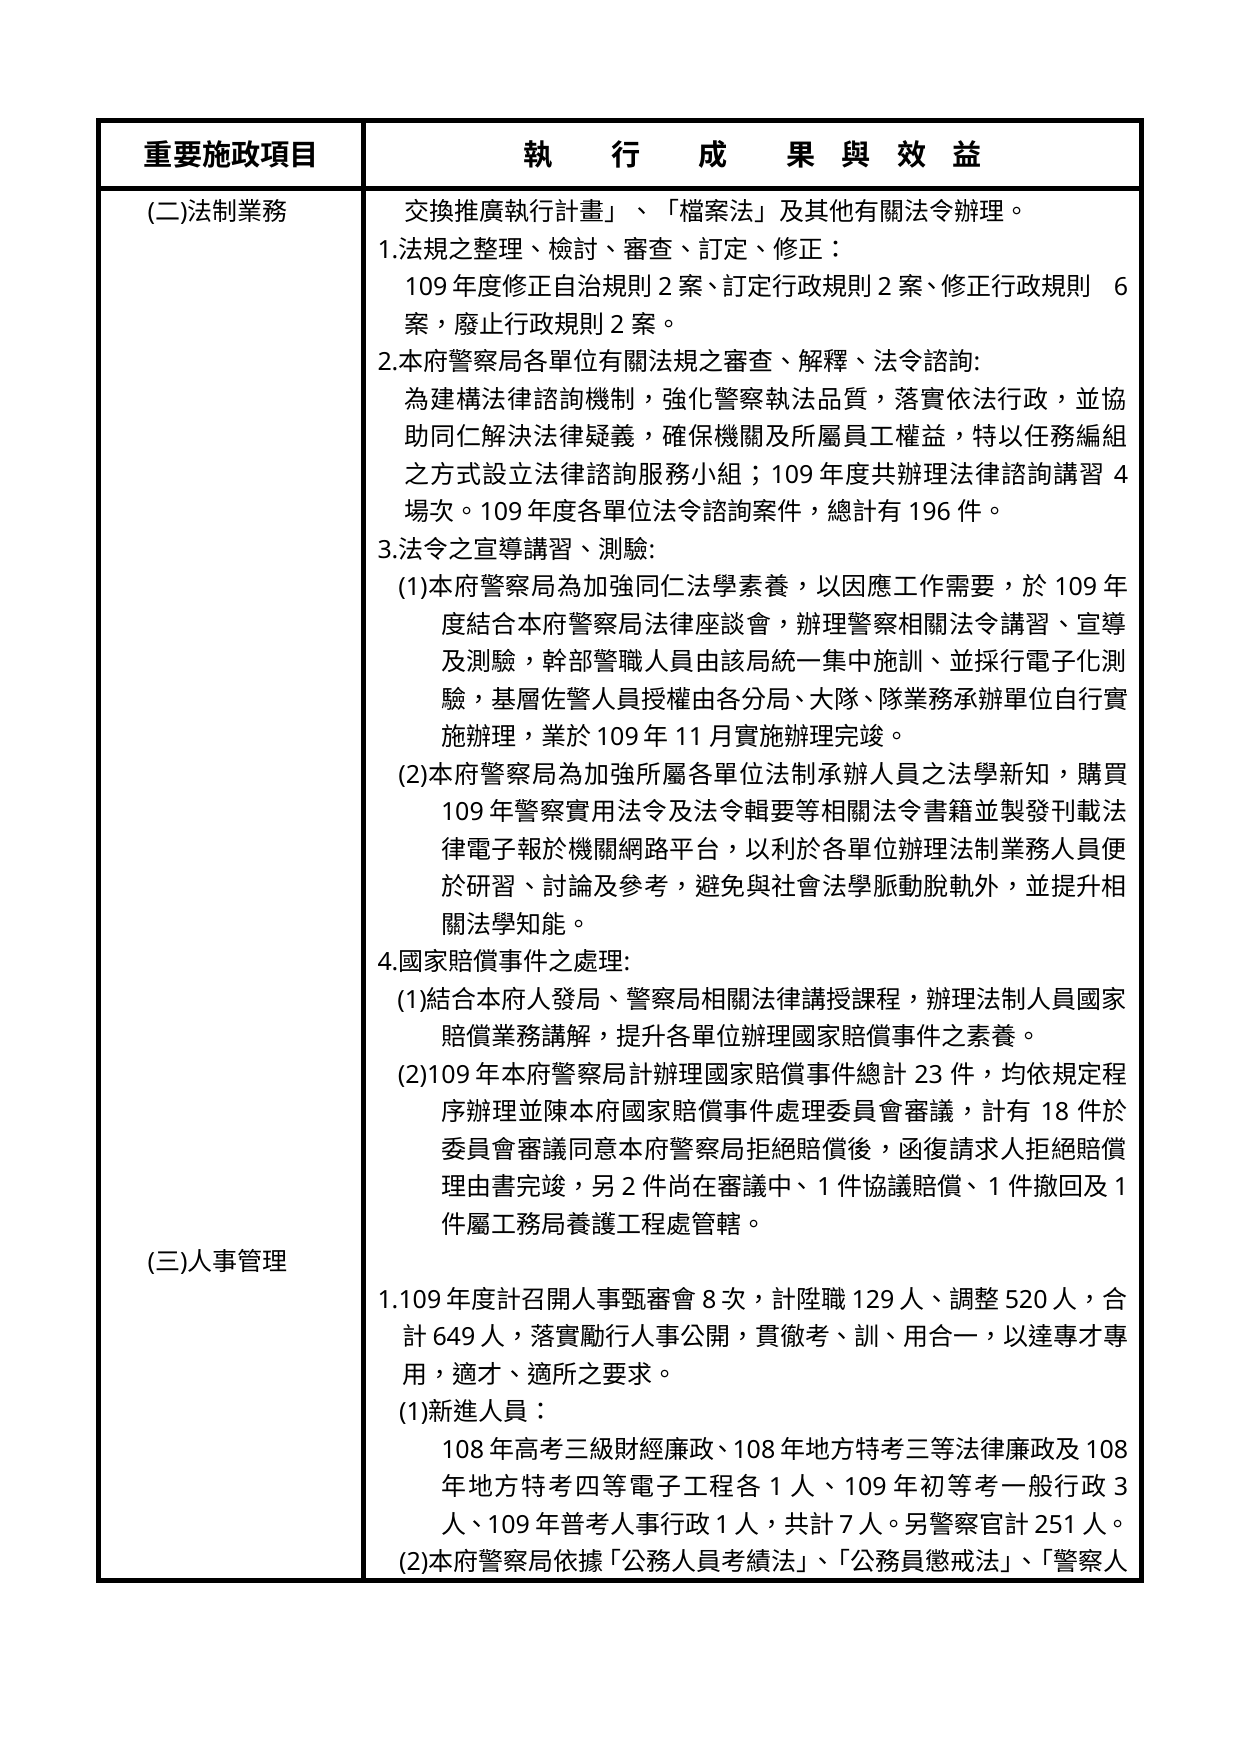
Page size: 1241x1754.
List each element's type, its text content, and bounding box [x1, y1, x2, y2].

table_header 執 行 成 果 與 效 益 [366, 123, 1139, 186]
table_header 重要施政項目 [101, 123, 361, 186]
table_cell 厲行公文稽查提高公文時效及品質 1.每月定時稽催逾期未辦公文，了解各單位辦理公文情形，109年度一般公文逾期4件、人民陳情案公文逾期2件及、專案管制公文逾期10件，合計16件。 2.107年度起因應業務精簡作為，原本府警察局所屬各單位每半年考核1次，精簡為每年考核1次(分上、下半年實施)，並評列成績辦理獎懲。 對重要工作及工程等實施列管發揮工作績效 1.依據市政會議主席指示及決議事項辦理。 2.109年度列管新臺幣(以下同)100萬元以上營繕工程25案，均依規定列管，每月查詢辦理進度，簽陳機關首長核閱，主辦單位均能全力執行，以符合預定進度。 1.研究與督考 (1)辦理年度施政計畫及各項工作報告 依規定配合年度預算及實際需要編訂108-111年中程施政計畫、年度施政綱要、年度施政計畫與先期作業審查、年度施政績效成果報告等。 向高雄市議會及立、監委蒞臨高雄市考(巡)察時提出工作報告。 (2)辦理各類人民陳情案件管考 109年度處理院、部、署長電子信箱2,770件，警政信箱668,960件，一般人民陳情案件電子信箱21,060件，合計692,790件。 (3)發行「大高雄警政」期刊 報導警政作為與優良績效，闢建警民溝通平台，發行對象為本市局處機關、民意機構、警察民力組織等單位及一般市民，季刊內容以行銷本府警察局警政工作為主，深入社區傳達警政訊息，目前已發行至第40期(轉型為電子書及紙本500本發行)，獲得諸多正面迴響，扮演著警政行銷的重要界面。 2.文書處理及檔案管理 依照「文書處理手冊」、高雄市政府文書處理實施要點」、「公文電子交換推廣執行計畫」、「檔案法」及其他有關法令辦理。 1.法規之整理、檢討、審查、訂定、修正： 109年度修正自治規則 2 案、訂定行政規則 2 案、修正行政規則 6 案，廢止行政規則 2 案。 2.本府警察局各單位有關法規之審查、解釋、法令諮詢: 為建構法律諮詢機制，強化警察執法品質，落實依法行政，並協助同仁解決法律疑義，確保機關及所屬員工權益，特以任務編組之方式設立法律諮詢服務小組；109年度共辦理法律諮詢講習 4 場次。109年度各單位法令諮詢案件，總計有 196 件。 3.法令之宣導講習、測驗: (1)本府警察局為加強同仁法學素養，以因應工作需要，於109年度結合本府警察局法律座談會，辦理警察相關法令講習、宣導及測驗，幹部警職人員由該局統一集中施訓、並採行電子化測驗，基層佐警人員授權由各分局、大隊、隊業務承辦單位自行實施辦理，業於109年 11 月實施辦理完竣。 (2)本府警察局為加強所屬各單位法制承辦人員之法學新知，購買109年警察實用法令及法令輯要等相關法令書籍並製發刊載法律電子報於機關網路平台，以利於各單位辦理法制業務人員便於研習、討論及參考，避免與社會法學脈動脫軌外，並提升相關法學知能。 4.國家賠償事件之處理: (1)結合本府人發局、警察局相關法律講授課程，辦理法制人員國家賠償業務講解，提升各單位辦理國家賠償事件之素養。 (2)109年本府警察局計辦理國家賠償事件總計 23 件，均依規定程序辦理並陳本府國家賠償事件處理委員會審議，計有 18 件於委員會審議同意本府警察局拒絕賠償後，函復請求人拒絕賠償理由書完竣，另 2 件尚在審議中、 1 件協議賠償、 1 件撤回及 1 件屬工務局養護工程處管轄。 1.109年度計召開人事甄審會8次，計陞職129人、調整520人，合計649人，落實勵行人事公開，貫徹考、訓、用合一，以達專才專用，適才、適所之要求。 (1)新進人員： 108年高考三級財經廉政、108年地方特考三等法律廉政及108年地方特考四等電子工程各1人、109年初等考一般行政3人、109年普考人事行政1人，共計7人。另警察官計251人。 (2)本府警察局依據「公務人員考績法」、「公務員懲戒法」、「警察人員人事條例」、「警察人員獎懲標準」、「行政程序法」等相關規定辦理獎懲，109年1月1日起至12月31日止，辦理獎懲業務計嘉獎573,373次、記功12,461次、記大功158次、一次記二大功9人、申誡1,254次、記過90次、記大過8次、一次記二大過0人，移付懲戒案件3人、因案停職4人、因案免職3人。 (3)員警考績以平時考核為重要依據，並依「公務人員考績法」、「行政院及所屬機關公務人員平時考核要點」及銓敘部有關規定辦理。 (4)警察獎章統頒作業於109年6月辦理完成，經內政部核頒計2等1級116人、2等2級225人、2等3級199人、3等1級25人、3等2級8人、3等3級83人、4等1級13人、4等2級5人，總計673人；另110年1月16日退休人員服務滿35年警察獎章統頒作業，於109年12月18日辦理完竣，經內政部核頒計1等3級3人、2等1級10人、2等2級2人、2等3級1人，總計16人。 2.照顧退休員警及在職亡故暨因公殉職員工遺眷： (1)本府警察局所屬各單位辦理109年度退休員工三節慰問金發放情形。 春 節：375人(含職工162人)，共計75萬元。 端午節：359人(含職工160人)，共計71萬8,000元。 中秋節：337人(含職工150人)，共計67萬4,000元。 (2)依據「早期支領一次退休金生活困難公教人員發給年節照護金作業要點」之規定，賡續辦理本府警察局早期退休支領一次退休金生活困頓人員年節照護濟助金之核發，照顧早期退休員警，核發早期退休人員三節特別照護金計12人次。 春 節：4人(單身3名、有眷1名)，共計10萬1,800元。 端午節：4人(單身3名、有眷1名)，共計10萬1,800元。 中秋節：4人(單身3名、有眷1名)，共計10萬1,800元。 1.檢討預算配置效益，支援協助新增計畫 (1)為充實警察局所屬之基本需求，籌編110年度預算時，先行試辦依其人數及分駐、派出所數作為計算之基礎，下授額度作為汰換設備及各項小額廳舍修繕等一般經常性支出。 (2)經檢討監錄系統機房冷氣表燈費100萬元及社區輔警相關經費119萬元，調整至所屬17分局新增網路通訊費134萬餘元、汰換110 E化設備等69萬元及增加員警健檢費50萬元等。 (3)協助向市府爭取額度外預算2億3,117萬餘元，主要有現職人員待遇1億2,641萬元、加速汰換警用車輛7,076萬餘元、路口監視器相關費用2,646萬元及交通違規逕行舉發郵資費用921萬等。 2.運用預算執行彈性，統籌調度經費需求 (1)為廳舍修繕需要，配合現地會勘楠梓分局右昌派出所頂樓防漏修復工程等8案1,483萬餘元，經評估確屬急迫者計有5案共990萬餘元，運用流用經費之彈性，挹注整修工程144萬餘元及先行辦理規劃設計55萬元。 (2)為因應治安環境變化及突發臨時性治安事件之需要，流用經費466萬餘元購置移動式監錄系統。 (3)協助仁武分局辦理溪埔派出所暨圖書館大樹三館共構興建工程經費不足案，流用經費挹注84萬餘元，餘29萬8千元動支第一預備金。 (4)統籌調度支應交通違規逕行舉發郵資不足案，檢討警察局及所屬各分局之業務費挹注692萬元，餘990萬元則由市府第二預備金支應。 3.簡減經費核銷作業，提升會辦案件效率 (1)配合本府主計處落實簡化核銷及友善報支政策，警察局及所屬於辦理加班費報支時，業以系統作業方式控管人員差勤紀錄，不再檢附加班核准單等28項共同簡化核銷作業。 (2)另應差勤系統導入WebITR2.0，減化加班費清冊具領人不再簽名，及為增進警察局及所屬補助計畫核結效率，減少所屬24個機關之憑證封面核章作業，減章量約1萬個。 4.加強會計專業職能，落實走動溝通服務 (1)辦理「政府支出憑證處理要點」、「經費結報檢附原始憑證及其他單據表」、「經費結報常見疑義問答集」、「各機關單位預算執行要點」、「政府會計憑證保管調案及銷毀應行注意事項」等讀書會5場次，參訓人數85人次，藉以精進專業知能，提升會計事務處理效率、營造友善報支環境，俾落實政府簡減化核銷政策。 (2)不定時與各科、室、中心面對面互動交流，了解業務推動問題及建議，並宣導相關配合事項，順暢溝通管道與走動服務。 (3)設計會計報告自行檢核表，提升報告正確性，以利機關作為預算資源分配決策及統籌調度應用之參考。 5.充實檔案空間設施，增進會計憑證存管 改善消防設備並安裝防火窗簾及溫濕度以健全會計憑證保管環境，並應業務單位及外部調閱保全之需。 建立統計資料檔案，辦理應用統計分析。 1.遵照「統計法」及「本府警察局公務統計方案」辦理。 2.編製警政統計指標及建立統計資料庫。 3.編製「高雄市警政統計年報」第17期。 4.維護本府警察局「警政統計網」。 5.編製「高雄市警政統計月報」。 6.撰研「按性別觀察高雄市犯罪被害概況」。 1.預防貪瀆不法 設置檢舉貪瀆專用郵政信箱、電話、傳真及電子信箱，並運用本府警察局網頁及活動宣傳海報、看板等，加註檢舉管道及廉政宣導標語，鼓勵檢舉貪瀆不法，年度內計受理並依法查處44案次。 2.積極查處貪瀆不法 (1)依機關特性編撰機關廉政風險評估報告，以預防危害。 (2)召開廉政會報4案次，以落實策劃、督導、管考功能。 (3)辦理「交通違規案件裁罰程序暨取締酒後駕車業務」專案稽核，針對稽核缺失，據以研提具體策進作為，促使交通違規案件裁罰作業程序更臻完善。 (4)辦理109年度「高雄市民對員警清廉形象之主觀認知調查與建立地方警政廉能策略研究」，以了解市民對員警清廉之評價及其主觀認知因素，提升機關清廉形象。 (5)推動廉政志工，編撰法令測驗，辦理「廉政fun心」治安座談 會等宣導，以加強市民警政廉潔意識。 (6)遴薦並表揚有具體廉能事蹟之員工，經核定鳳山分局警務員兼 所長丁順清榮獲本府「109年廉潔楷模」在案。 (7)計辦理16場次「預防犯罪及廉政系列校園宣導」及社會參與宣 導活動20場次。 (8)辦理109年「公職人員利益衝突迴避法(新法)」及「公職人員 財產申報法及實務案例解析」說明會共4場次。 3.確實公職人員財產申報及審核作業 辦理108年度實質審查人數98人；4場次財產申報說明會。並積極推廣及協助服務完成授權作業計785人，授權率高達98.49%。另受理109年度公職人員財產申報人員全數共957件，無逾期申報案件。 4.維護公務機密安全 協同資訊單位年度內共辦理資訊安全稽核62案次；定期、不定期機密維護檢查62案次。 5.落實機關安全維護 落實宣導進而提升員工安全維護認識，同時召開安全維護會報1案次；執行定期、不定期機關安全檢查62案次；重要節日、十月慶典期間等專案維護措施及蒐報陳情請願預警情資計48件次。 舉辦記者會、主動發布新聞，宣導便民措施、工作績效、員警優良事蹟。 1.報告警政措施或專案專題報告聽取媒體意見，以達雙向溝通，109年度辦理36次。 2.主動發布新聞，宣導警政措施、工作績效、員警好人好事等事項，計發布新聞992件。 3.各種重大活動安排記者實地採訪186件。 1.傾聽民眾聲音，改善服務態度，提升整體服務品質。 2.議會開會期間之聯絡、議員質詢事項之處理及議員囑託服務事項之辦理，俾透過服務、溝通，推動各項警政措施，109年度受理各級民代各類囑託案件有紀錄1,244件。 3.本府警察局、各分局邀請各社團、機關、學校蒞臨(訪)，讓市民進一步了解各項警政措施並提供建言，作為規劃警政措施之參考。 1.本府警察局自106年建置警政信箱系統，提供民眾多元化陳情服務，為提升員警處理效能，介接交通大隊入案系統，加速效率、節省人力，並陸續改善系統使用者操作介面及強化後台管理。109年度受理案件達59萬多件，較去年同期增加20萬餘件；另109年通過ISO 27001驗證，以確保資訊安全。 2.108年建置家暴查訪系統，協助外勤同仁受理家暴案件E化，規劃「案件通報及管制」、「保護令執行」、「刑案管制」、「解除拘束管制」及「高危機案件」等功能，另為落實加害人訪查，以系統化方式建立加害人查訪管制作業，解決外勤同仁每月以人工方式計算案件統計，有效增進案件統計及執行受理效率。109年度優化該系統，以FSTP方式每日自動下載警政署婦幼案件管理系統資料，自動填入案件基本資料，有效減輕婦幼警察隊值班人員及分局家防官逐一輸入案件之工作量。 3.持續推動本府警察局所屬各分局、大隊、隊及主題網站全球資訊網建置「響應式網頁」，提供民眾於使用行動裝置瀏覽網站時，網站會自動偵測使用者所使用之行動裝置來調整版面大小，提供跨平台之服務，以提升機關網站服務。 4.為提升本府警察局為民服務，於全球資訊網新增防空疏散避難專區，該專區提供防空疏散避難地圖、全民防空宣導資料及防空疏散避難地點電子檔供下載。 5.109年M-Police整合查詢人車、相片比對、刑案查詢等系統，共計查詢約1,850萬次；另為加速舊式工規載具之汰換，本府警察局於109年爭取購置行動載具369部，以維持第一線員警勤務遂行，增加工作效能，有效打擊犯罪，維持社會治安，保障人民生命財產安全。 6.持續運用關聯式分析平台、智慧決策分析支援系統，以多面向查詢人、車、物、案資料，達到縮小刑案偵辦範圍，節省大量人力及物力達到查緝不法歹徒之效； 109年刑案情資協作平台受理協作件數為106件，較去年64件大幅成長，另規畫建置「AI刑案情資協作平臺系統」，介接刑警大隊、交通大隊、犯罪預防科、本府交通局、社會局、地政局等跨機關資料整合平台，強化刑案偵防能量，建立犯罪行為資料分析應用，協助員警篩選案件相關線索，以利偵查及破案。 7.持續推動本府警察局暨各分局視訊會議系統，另配合防疫工作，109年度配合建置本府各機關遠距視訊平台，節省開會往返時程，提升會議效益，並符合異地辦公、居家隔離等防疫需求。 8.109年本府警察局刑事警察大隊、交通警察大隊共同研擬推動警察局5G科技建警計畫，綜整刑事警察大隊、交通警察大隊提報項目及經費預估提報本案計畫，並將相關子計畫提報本府，其中「3D治安巡檢預警系統」已提列市府智慧城市專案辦公室輔導媒合科技解決方案。 9.本府榮獲行政院國家發展委員會辦理「109年度政府資料開放獎勵結果」資料開放金質獎，獲列第一組地方政府第2名，本府警察局積極推動資料公開，統計開放資料共計金標章201項，獲列高雄市政府一級機關第4名。 1.辦理資安骨幹設備區域聯防網路維護案，維護所屬分局、大隊及派 出所縮口集中局本部線路網路骨幹設備，連線正常及網路安全，俾 提升員警上網及查詢資料效能。 2.因應民眾網路線上檢舉交通違規案件過多，造成網路頻寬嚴重不足 ，影響案件處理效率，109年建置各分局民眾檢舉交通違規網路專 線，以俾加速員警處理檢舉案件時效，提高民眾滿意度，增加市庫 收益。 3.因應「嚴重特殊傳染性肺炎」，於本府警察局異地辦公處所左營分 局，架設網路環境，供異地辦公編組人員使用，藉以達到人員分流 ，業務無縫接軌。 1.109年辦理資訊安全管理系統之導入ISO27001資訊安全管理系統標準及通過公正第三方SGS台灣檢驗科技公司之驗證，藉由強化資訊安全管理制度及風險因應措施，以控制並降低資訊安全事件所帶來的威脅和衝擊。 2.持續辦理安全性檢測、資通安全健診、資通安全威脅偵測管理機制和政府組態基準等資通安全管理法應辦事項，透過各項資通安全項目的檢視服務作業，以俾落實技術面與管理面相關控制措施。 3.持續辦理防毒軟體、網路防火牆、電子郵件過濾機制和入侵偵測及防禦機制等資通安全防護維護採購案，藉以各項資通安全防護措施，俾提升網路與資訊系統安全防護能力。 109年辦理電腦教育訓練30場次，參訓人數627人次，內容包括資訊軟硬體維修、伺服器架設、資訊安全、警政資訊系統、辦公室軟體、影像編修等，促進本府警察局及各單位資訊人員知能，提升為民服務品質。 本府警察局-讚警管家LINE@粉絲團自106年10月3日奉准成立，並通過官方認證，好友人數達12,805人，充分發揮主動服務市民導向警政，擴大服務安全網，展現警察的溫度與熱忱。109年為配合未來實際推展工作需要，於109年9月1日修正為「高雄讚警管家LINE官方帳號警政安全網執行計畫」，導入AI客服回應工具，發現可用及待援之留言線索並派員協助，建構全民安全及免於恐懼之生活空間。 1.109年導入半自動化「電腦Call修諮詢服務網」，讓電腦(軟體、硬體)報修同仁能輕易透過網路、電話等反映狀況，維修單位在接收訊息後立即分工處理，提升電腦維修服務效能。 2.利用電子表單製作「一機一卡」基本資料線上填報系統，動態掌握目前電腦使用動態、分置情形、財產管理、硬體汰換更新、使用者之歷史紀錄及電腦健康狀況等，以利爭取經費汰舊換新之依據，並符合協同共理時代所趨，建立制度增進管理效率。。 加強業務管理，提高行政效率，發揮行政功能，配合本府警察局各科、 室組織功能，循法律規定，促使漸次完成並檢討改進工作成效。 加強業務管理，提高行政效率，發揮行政功能，配合本府警察局各科、室組織功能，循法律規定，促使漸次完成並檢討改進工作成效。 1.善用社會人力，施予專業訓練，加入社區巡守工作，強化里鄰、社區安全防衛體系，協助警察工作。 2.「社區輔助警察」目前總計有196名市民熱心加入，輔助正規警察，在深夜時段梭巡於各街道，協助防災救護與家暴防制，守護社區安全。109年「社區輔警」執勤時段(凌晨0-6時)，協助尋獲失竊機車33台，維持本市治安穩定。 1.成立「勤務規劃審查小組」 為提升警察勤務功能，跳脫傳統思維模式，特別成立「勤務規劃審查小組」，針對勤務單位各時段不同之治安需求，規劃調配適當之警力，並就警力作最有效之運用，達到維護轄區治安之目標。 2.規劃區域聯防路檢，本府警察局各分局及保安大隊每週規劃4至5次聯外道路區域聯防路檢勤務，路檢地點均規劃於本市聯外道路或重要路口，藉以嚇阻不法分子進入本市犯案，有效改善治安。 3.有效運用組合警力，主動打擊犯罪 (1)109年度上半年每日機動巡邏組2,919組，每網2至3人，共動用11,676人次。 (2)109年度下半年每日機動巡邏組2,940組，每網2至3人，共動用11,760人次。 (3)109年全年度機動巡邏組共計5,859組，每網2至3人，共動用23,436人次。 查處妨害風化(俗)行為，防制色情氾濫，109年計查獲妨害風化(俗)案件100件、499人。查獲色情廣告部分，109年上半年2,903分。 109年取締影響治安八大行業，計104家營業場所，均函請本府經濟發展局聯合稽查小組實施稽查，再依主管法令規定裁處，並於改善後持續追蹤稽查列管，務必使違法業者無法繼續營業。109年針對轄內幫派組合圍事或投資經營、易滋生毒品犯罪或其他有治安顧慮之營業場所負責人或使用人，發現涉有不法事項者，即時運用第三方警政概念，協調、結合各權責機關依法處理，共計開立罰鍰168件、命令停業57件、強制拆除0件、勒令歇業14件、廢止營業登記及撤證28件，共計267件。 取締電子遊戲場經營賭博電玩及無照電子遊戲場，109年計查獲非法電玩5件、13人、6台。 1.109年任務編組成員37名(男22名、女15名)，置隊長1名、副隊長2名。 2.109年「觀光騎警隊」為民服務績效累計達5,218件(含提供民眾諮詢輔導、防溺宣導、交通秩序維護、協助迷童返家、協助受傷民眾就醫、初步受理失竊案件、協助排解民眾糾紛、提供照相合影等)；騎警隊另配合本府各局、處及公益團體推展政令，參與專案活動計18場次，大幅增進警察親民形象，有效提升治安滿意度。 1.鐵馬騎警隊目前現有自行車共191輛，針對本市自行車道系統加強違規取締，以維護市民安全順暢之騎乘空間，109年計取締21萬6,135件。 2.「鐵馬騎警隊」成軍後，即在本市各自行車道系統，提供市民即時貼心的治安與交通維護工作，有效協助本府營造一個兼具節能、環保與健康有氧的自行車道路系統，讓高雄港都邁向生態城市的新里程。 持續整頓取締違規攤販維護市容，109年取締違規攤販舉發5,155件、勸導5萬6,591件。 1.配合市府推動志工人口倍增計畫，提升民眾對警察維護治安之滿意度，本府警察局於91年10月成立警察志工大隊，為全國警察機關最早運用志工協助為民服務之單位，至109年12月底止，總計有志工18個中隊、101個分隊、2,548人。 2.109年志工走入社區訪視宣導2,173次、協助關懷被害人3,118次、救濟急難1,117件、協助其他為民服務事項1,005次、表揚志工(含發佈新聞)218次。 為加強美國在台協會高雄分處、日本台灣交流協會高雄事務所及馬尼拉經濟文化辦事處高雄分處等外國機構、外國學校及其所屬官員之安全維護，本府警察局外事科每日皆有排定外籍機構安全維護督導巡邏，至轄內各外籍機構、官邸巡簽，並定期與各機構保持聯繫，如有發現可疑狀況，立即通報警方協處，以確保人員安全。 1.對蒞臨參觀訪問之各國人士，妥訂適當參觀訪問程序，並視邦交 國關係予以適當禮遇。本府警察局對於訪問外賓均有排定專案勤務，針對外賓交通及住宿安全進行安全維護。 2.109年共計執行一般(重要)外賓安全維護2件。 3.接待國際警察人士 本府警察局辦理相關業務均比照一般外賓接待流程，編排專案勤務進行訪轄國際警察人士安全維護。 1.重要時段針對各外籍機構，編排巡邏勤務，並循主官、業管系統加強督導。 2.對涉外案件依據現行有關法令妥善處理。 (1)機警妥適處理涉外案件，以免事態擴大，重大案件立即陳報上級。 (2)109年度共計處理涉外案件396件。 1.主動與各有關保防單位密切協調配合，期使工作完密無缺，達成任務。 2.運用諮詢人員以直接、間接接觸方式深入調查蒐集。 1.依據91年6月12日華總一義字第09100119240號令公布「警察刑事紀錄證明核發條例」及102年1月16日總統華總一義字第10200007541號令修正公布第6條條文辦理。 2.內政部104年9月4日台內警字第10408724053號函修正「警察刑事紀錄證明收費標準」第 2條條文(申請2份以上者，自第2份起，每份20元)。 3.109年度核發警察刑事紀錄證明書共計83,095件。 1.依據行政院95年11月8日院授研綜字第0950021994號函頒「防制人口販運行動計畫」(反奴計畫)發各單位執行，澈底瓦解在臺人口販運集團。 2.109年度反奴計畫執行成效如下： 移送人口販運案件共計9件(性剝削7件、勞力剝削2件)，犯罪人數計32人、被害人計22人。 1.依據內政部警政署101年1月19日警署外字第10100401011號函頒修正「查處外來人口在臺非法活動實施計畫」辦理。 2.109年查處失聯外籍移工237人、外來人口非法活動1,117人。 1.持續每年度輔導同仁參加英語檢測，截至109年12月底，通過英檢員警比率為22.51%。 2.設置英語圖書室，供同仁借閱學習書籍及雜誌自修研讀，俾提升英語能力。 3.鼓勵同仁積極參與外語訓練課程及國際警政交流活動。 為推展外來人口各項犯罪預防工作，強化為民服務品質，依內政部警政署106年3月10日警署外字第1060068410號函頒「外事警察責任區訪問服務作業規定」發各單位，落實推展外事警察責任區訪問服務工作。 1.依據「臺灣漁船船主境外僱用及接駁安置大陸地區漁船船員許可管理辦法」。 2.本轄目前有小港臨海新村及旗津上竹里漁港(旗津漁港)、旗津中洲漁港暫置碼頭、茄萣興達港暫置碼頭3處，均由本府警察局執行相關安全維護措施。 1.修正戰時警務工作計畫。 2.配合萬安演習舉行實兵演習(丕基計畫)。 3.本府警察局編成7個機動中隊，分梯次實施年度整訓。 1.配合後備司令部辦理109年度戰備檢查。 2.接獲召集令後，責成轄區警員專差送達計35,768件，全年度無缺失。 1.運用警察、憲兵及民力(民防、義警)計71,840人(次)，強化犯罪預防、交通疏導及為民服務等措施。 2.落實社區警政以「治安平穩、交通順暢、民眾安心」三大主軸，預防刑案發生，加強交通疏導，提供貼心服務。 1.列管一般槍砲418支、自衛槍枝267支、射擊運動槍枝601支、原住民自製獵槍及漁民自製魚槍407支，合計1,693支；列管刀械計609枝。 2.列管槍枝、刀械異動依規定辦理，查有不良紀錄或不宜置用者，辦理收購、報繳列管各式槍彈、刀械計25件，送繳內政部警政署辦理銷燬。 1.109年受理集會遊行案件計293件(集會150件、遊行143件)，動用警力20,515人次，隨到隨辦，對合法舉行集會、遊行(包括無須申請許可及經依法申請許可並遵守法令規定舉行者)，協助其維護秩序，防止其遭受滋擾。 2.對依法應申請許可而未提出或提出申請未經許可而擅自舉行，或依法申請許可而舉行中違反法令者，視現場狀況，於完成警告、制止、命令解散等法定程序後取締或蒐證後移送法辦，對施暴之現行犯當場逮捕移送法辦或視狀況依蒐證於事後移送法辦。 依據高雄市街友安置輔導辦法、精神衛生法等，執行精神病患護送醫療，109年全面清查收容輔導遊民工作，護送返家212人(次)、收容輔導52人(次)，合計264人(次)。 1.義警編組男義警17個中隊、山地、女子義警各1個中隊，現有義警人數2,320人(男性1,978人、女姓342人)，山地義警61人(男性55人、女性6人)。 2.為加強組訓及運用依計畫汰劣擇優整編，每半年舉辦常年訓練1次，平時協助警察勤務執行。 1.109年辦理山地警備任務，依規定警政署、本府警察局分別於上、下半年辦理山地總清查1次。 2.辦理人民網路申請入出山地管制區案件：1,947件、8,970人(次)。 1.依據內政部訂頒「建立全國社區治安維護體系-守望相助再出發方案」，加強推行守望相助組織工作(守望相助隊)並輔導裝設錄影監視系統，共同維護地方治安。 2.以分局為單位，分上、下半年實施巡守人員常年暨特殊訓練及志工基礎，提升志願服務工作品質及強化協勤能力。 3.109年本市轄內依規定向各分局登記協勤之守望相助隊計有474隊、14,841人，計協助破獲各類刑案22件23人。 4.109年度本府警察局編列預算245萬元作為績優守望相助隊獎勵金，由各分局初評、警察局複評，自登記協勤之474隊中評選285個績優守望相助隊，並依評核等第分別頒予特優獎勵金1萬2,000元(58隊)、優等獎勵金9,000元(85隊)、甲等勵獎金7,000元(142隊)。 5.109年「推行守望相助工作」業務，獲得內政部警政署核頒第一級獎勵金新臺幣10萬5,000元。 1.運用中央補助及地方預算，陸續完成各項建置及維運案： (1)爭取中央機關或回饋金補助新增或汰舊換新，合計1,397萬5,255元建置138支並利用現有200支攝影機導入車牌辨識功能： a.科技部南部科學工業園區回饋金465萬8,127元及興達火力發電廠回饋金350萬元，建置茄萣區監視器38支並將路竹區北嶺里、後鄉里現有200支攝影機導入車牌辨識功能，於109年12月3日驗收合格。 b.大林電廠回饋金357萬8,000元，建置林園區重要道路監視器監視器51支，於109年10月31日驗收合格。 c.國防部飛指部回饋金67萬3,500元，建置阿蓮區玉庫里監視器15支，於109年9月7日驗收合格。 d.阿蓮區中路里衛生掩埋場回饋金156萬5,682元，建置阿蓮區中路里監視器34支，於109年9月23日驗收合格。 (2)採購51組移動式監視器(每組含5支攝影機、1080P高畫質錄影主機、屋外防水置箱)，另每分局加購1台8port光電轉換器、1台攜帶型液晶螢幕，已於109年12月24日完成撥交各分局以應現有監錄系統汰舊換新過渡期間或各項臨時性、專案性工作治安維護之需要。 (3)109年度汰除已逾5年使用年限故障且不符治安需要無修復效益之攝影機1,666支。 (4)108年度就使用已逾8年之攝影機中經評估有治安(交通)急迫需要者704支以部分租賃方式辦理換新，於109年9月18日完成驗收。 (5)109年「汰換使用逾8年重要路口監視器」預算金額2,995萬5,000元併「監錄系統導入車牌辨識等影像分析功能」預算1,000萬元，合計3,995萬5,000元，汰換使用逾8年錄影監視系統攝影機635支，於109年8月12日開工，預計於110年1月18日完工。 2.109年1-12月全般刑案破獲件數26,210件，因調閱監視器而破獲全般刑案件數4,099件，佔破獲全般刑案件數16.2%。 1.輔導社區申請內政部治安營造補助 109年輔導39個里守望相助隊、社區發展協會申請參與內政部治安營造補助，獲內政部核定補助每隊8萬元，合計補助金額312萬元，由守望相助隊作為裝備購置及相關治安事務運用，社區參與營造意願日漸強烈。 2.109年1至12月辦理社區治安會議計207場次，共計10,706人次(男：4,961人次、女：5,745人次)，提出417件建議案。針對民眾關心治安問題及建言，現場均予以回應或記錄轉知相關單位辦理後回復，民眾反應良好。 3.辦理社區治安研習觀摩活動 為強化社區治安營造執行力，建立多元合作夥伴關係，暢通協調聯繫機制、人力與資源充分運用及輔導社區永續經營，於109年8月18日假高雄市左營區蓮潭會館舉辦「109年社區治安研習觀摩活動」，參加人員包括接受輔導之治安社區里長、守望相助隊幹部、警勤區、派出所所長、警政、消防、社政等推動、執行社區治安策略相關業務、工作人員共計137人(警政34人、社政3人、消防3人、里長暨巡守隊幹部97人)。 4.109年度提報治安營造績優社區「加昌社區」、「新下里社區」、「高泰社區」，「大昌里」、「峰南里」獲內政部評為「標竿社區」，輔導本市或提供其他縣市社區治安營造經驗，永續經營，進階多面向營造，成效良好。 將犯罪預防觀念推展至社區大眾及運用多元化方式加強宣導。 1.召開社區治安座談會207場並至各民間團體(社區)專題演講577場，深入宣導。 2.利用大眾媒體(電視、廣播、平面)324篇宣導、網路宣導2,401篇。 3.印製各類文宣130,244張廣發民眾，提供各項防範犯罪觀念及方法。 4.辦理犯罪預防宣導活動2,013場，設攤宣導606場強化宣導成效。 5.本府警察局各分局配置防竊顧問，針對民眾提供住宅防竊安全諮詢服務3,568件，擴大防竊成效。 為增進全民安全防護意識，本府警察局所屬內外勤單位，利用局務會議、週報、聯合勤教及各種集（機）會，加強安全防護宣導，強化同仁教育外，另結合轄區民防、義警、協勤民力訓練機會宣導，獲取最新資訊與相關法令規定，全面推動全民安全防護工作，109年辦理安全防護教育宣導1,793,360人次，製作宣導品，分發市民或張貼公告欄，呼籲民眾發現可疑人、事、物立即報案，共維國家安全與社會安定。 109年度實施「社會安全防護」，針對轄內各有關對象，包括民營廠礦、民間電信暨觀光保防共計120家，實施保防常識宣傳，並予聯繫尋求協助治安情資之提供及蒐集。 舉辦民營機構、電信業等「事業關係單位」人員座談會及聯繫會報、計120人次參加。 1.加強大陸記者、專業人士等來臺情資蒐報，109年執行各項偵防專案工作計15件、22人，圓滿完成交付任務。 2. 109年執行大陸地區人民違法加強清查工作計107件（查非法工作或活動0件、來臺賣淫0件、行方不明0人、逾期停留3件、大陸漁工違法上岸及其他刑案104件）。 督導全體員警運用勤務機會全面發掘民瘼，即時反映相關單位處理，並彙編專報511件，提供上級相關單位做為施政參考。 1.運用全體員警與諮詢人員，加強蒐集社會治安情資，掌握全盤社會脈動，防制機先，弭禍於無形，經內政部警政署採用1,624件。 2.舉辦社調競賽，提升社調績效，經陳報內政部警政署3,069件。 大陸地區人民來臺觀光，本府警察局編排勤務抽查訪視，發現違法、違規、違常狀況，即以要況報內政部警政署卓參，本轄109年大陸地區人民來台高雄觀光，共計1,020團19,881人次。 一般勤、業務由各級單位擬定工作計畫，並由本府警察局督察室規劃督察人員依工作計畫實施督導，109年度共計督導2,640次。 針對重點工作，規劃實施「109年加強重點節日安全維護工作專案執行情形」等勤業務專案督導共44案，有效協助工作推展。 針對轄內容易犯罪時段、場所，實施各級幹部分層督導(巡)，以求警網勤務落實發揮防範治安事故功能，每週規劃分層督導(巡)，計42次。 嚴格要求報告快、處理快、指揮快、通信快，律定案件報告紀律。受理報案起至處理完畢，均要求做詳實紀錄，並作追蹤督導，以明責任。 109年1至12月執行永和演習21次、萬里演習20次、平安演習9次、中興演習11次、和平演習4次、安維7號演習16次、首長勤務(金華)8次；合計特勤81次、首長8次，均圓滿達成道路暨蒞臨場所中衛區警衛任務。 本府警察局貫徹「靖紀專案」精神，強力查處風紀案件，端正警察風紀，以淨化團隊陣容，型塑警察「廉能、公義、健康、活力」優質形象，109年度移送法辦案件20件20人，違紀案件12件21人。 1.賦予各級主官(管)負端正風紀成敗責任，要求其能以身作則，樹立風紀楷模，落實執行考核工作，確實瞭解所屬員警工作狀況、學識才能、家庭背景、生活交往及個性嗜好等，期能知人善任，健全內部管理。 2.本府警察局各分局級機關(所屬各分局、大隊、隊)每月召開風紀評估委員會1次，找出風紀誘因顧慮之場所及有違紀傾向顧慮之員警，並研採防制措施；本府警察局每月召開風紀評估委員會會議1次，審核各分局級機關所報關懷輔導對象、教育輔導對象員警，並審視各分局、大隊、隊辦理情形及執行成效等，至109年12月底止，有風紀誘因場所計577處，均列為臨檢、查察目標，有違紀傾向人員計75人、關懷輔導對象67人、教育輔導對象65人，均指定其直屬主管加強考核，以防制發生風紀案件。 本府警察局對員警風紀極為重視，為強化員警守法、守紀精神，平時由各級主官(管)利用晚報、聯合勤教及各種集會機會宣導風紀要求及整飭決心，並製作案例教育分發各單位員警研讀，每年併學科常訓辦理法紀教育講習，以期導正員警之觀念及端正風紀之決心與共識。 109年全年取締各類不法成果，查獲職業大賭場15件443人、員警違紀1件9人。 1.辦理第56屆模範警察甄選，經內政部警政署核定當選全國模範警察2人；另當選本府警察局模範警察6人。 2.薦報109年警察模範母親，經內政部警政署核定當選全國警察模範母親1人。 3.辦理109年國家警光獎績優警察人員甄選，經內政部警政署核定當選團體組優等3件，個人組優等2件。 4.109年本府警察局各分局、大隊提報好人好事事蹟員警計579人，經本府警察局開會審核並於局務會議公開表揚計25人。 109年度因公受傷員工慰問計98人，慰問金16萬2,000元。 由各單位主管利用勤前教育機會，加強宣導改善員警服務態度，並由本府警察局督察室組成查測小組，每月針對各分局員警受理報案服務態度及錄影(音)工作實施評核，3個月一期辦理敘獎。 1.5月份執行台灣警察專科學校109學年度專科警員班正期學生組新生入學考試南區考場試卷戒護勤務，並支援分設於本市三信高商、中正高中等2所學校94個試場各項試務行政工作，圓滿完成任務。 2.提報市政府人發中心開辦基層佐警研習班8期、警務人員樂在工作研習班3期，共計431人次參加研習。 3.辦理中央警察大學、警專學生(員)寒、暑假至警察局相關單位實習案，計525人次。 4.辦理員警參加中央警察大學109學年度各項警察人員進修及深造教育班期招生考試報名計294人次。 5.辦理警察特考三、四等考試錄取人員實務訓練計92人次。 109年警察常年訓練學科講習，由警察局各分局、大隊合併為5個單位集中施訓，以節省受訓員警往返路程。規劃中級幹部集中警察局施訓，依勤、業務需要及新頒(修)法令等各項課程，並敦聘專家、學者授課，共計6,697人次參訓。 1.8至10月辦理員警常年訓練手槍射擊、體技能成果驗收，分別於警察局楠梓訓練中心室內靶場及澄清湖施測，受測人員計6,755名。 2.12月份辦理「組合警力測驗」，實施線上督導並考核評分，受測計有20個單位，總受測人員達730人，受測人員成績均達合格標準。 3.11月12日參加內政部警政署109年警察常年訓練「安全用槍暨PPQM2型手槍、綜合逮捕術及徒手架離術」等3項成果驗收，榮獲全國優等。 1.聘請衛福部旗山醫院、樂安醫院、耕心療養診所、欣明精神科診所、文和診所、高安診所及芯耕園心理諮商所等精神科醫師、心理師為警察局「心理輔導諮詢委員」，定期協助員警心理諮商及治療。 2.推動員警身心健康關懷小組，配合警察局心理輔導諮詢委員巡迴各分局、大隊宣導心理健康理念，並傳授正向的紓壓策略。 3.配合警政署開辦「關老師專業職能研習班」、「中階主管人員諮商輔導研習班」、「基層主管人員諮商輔導研習班」。 4.增進員警心理健康，舉辦各為期2天研習工作坊。 (1)警務人員紓壓研習班。 (2)警政人員諮詢輔導研習班。 5.至109年底警察局列冊關懷人員計12人，(疑患精神疾病計8人、心理適應困難4人)均積極輔導就醫治療或安排諮商輔導，列冊人員心理健康漸趨平穩與改善。 7月27日至31日辦理警察局109年特殊任務警力訓練測驗，受測人數計65人，測驗項目︰1.近迫射擊2.五環靶射擊3.武裝運動後射擊4.綜合逮捕術5.M4、MP5衝鋒槍射擊6.體能測驗，測驗成績較上年度成長。 1.機動巡邏警力勤務規劃 (1)勤務指揮中心為治安工作之神經中樞，除強化其通訊與指揮管制功能外，更應運用電腦資訊、通訊、指揮管制系統運用，發展具提昇決策支援之現代化勤務指揮管制功能。有鑑於此，本府警察局配合內政部警政署建置完成「110系統架構功能」及「e化勤務指管系統」，藉該系統建置，迅速顯示案發地址，掌握警力動態，彈性指派最近線上巡邏員警馳赴現場，並結合已建置完成之「計程車無線電台及保全公司巡迴服務車參與治安聯防系統」，彙輸有關治安訊息，構成緊密攔截圍捕網e化作業。 (2)有感於智慧手機普及，警政署建置「警政服務」APP，連結110報案系統，民眾可自行於網路下載，提供多元報案及查詢服務管道，「警政服務」APP亦可以視訊報案方式與110受理人員對談，讓執勤員警第一時間迅速掌握犯罪動態、縮短報案反映時間，同時並推動雲端勤務派遣系統，要求各分局直接派案到執勤員警手持之M-Police，以縮短派遣時間，加快案件處理速度。 2.勤務查考 109年編排警網共計859,787網，指揮調度線上警網破獲各類刑案2,540件，移送法辦2,655人。 1.強化110受理民眾報案並實施電話抽訪： 109年1至12月110受理民眾報案總計744,779件，有效案件數計528,311件，110電話諮詢216,468件。 2.落實人民陳情案件處理 考量目前資訊系統發達、網際網路暢通、電子信箱便捷，為增加民眾對警察的信賴及報案信心，本府警察局網站設有便民服務信箱，其中「線上報案服務」內需緊急處理案件，由勤務指揮中心24小時派員即時接收分派，表現警察真誠為民服務態度。109年共受理網路緊急處理案計23件，均依規定處理並回復當事人。 1.警勤區員警就轄內治安顧慮人口及記事人口，依「治安顧慮人口查訪辦法」、「性侵害犯罪防治法」、「家庭暴力防治法」等相關規定，定期實施查訪；另里長每月聯繫拜訪1次以上，其他諮詢對象（鄰長、守望相助隊人員、社區（大樓）保全（管理）人員、各級民意代表、其他熱心為民服務及維護地方治安之人）及一般人口得視需要實施訪查，以適時發掘影響社區治安、交通之人、事、地、物，並為轄區民眾提供優質警政服務。 2.本府警察局及分局按地區分配，每月排定警勤區訪查督導，以期督促警勤區員警落實執行。 3.主動發掘弱勢族群，轉介社政機關或結合民間公益團體等社區資源提供關懷與協助。本府警察局109年1-12月協助辦理「社會救助通報」專案工作，受惠民眾共計2,336件14,236人，經各媒體報導計418件。 審酌各分駐（派出）所警勤區內人口數增減情形，依據「警察勤務區訪查作業規定」第四點規定，合理調整、劃分警勤區，俾對於社區治安工作之負擔力求勞逸平均；目前全市警勤區數為2,296個。 加強警勤區訪查與經營效能，落實督導作為： 1.由各警勤區員警就轄內治安顧慮人口每個月至少訪查1次以上；對於一般民眾，則應視治安狀況及實際需要實施訪查，並置重點於治安及為民服務諮詢對象(包括里、鄰長、大樓管理人員、巡守隊及熱心地方治安維護人士等)與暫住人口(如承租公寓、雅房或套房者)，以適時發掘影響社區治安之人、事、地、物，並為轄區民眾提供治安宣導與服務。本府警察局及分局按地區分配，每月排定警勤區訪查督導，以期督促警勤區員警落實執行。 2.主動發掘弱勢族群，轉介社政機關或結合民間公益社團等社區資源提供關懷與協助。本府警察局109年1-12月協助辦理「社會救助通報」專案工作，受惠民眾共計2,336件14,236人，經各媒體報導計418件。 109年度辦理口卡片成效如下：受理他機關查詢52件、影印口卡片45件。 尋獲本轄失蹤人口2265人、他轄失蹤人口439人。 109年戶役政閘門系統查詢123,312件、國民身分影像查詢65,696件，逐案稽核是否因執行法定職務查詢，防止非法使用及洩密情形發生。 1.辦理109年民防人員福利互助共645件，發放互助金989萬4,820元。 2.嚴格考核各民防幹部、隊員，隨時查考不適任者，予以整編汰換，並遴選優秀人員遞補辦理異動，109年度整編後退隊幹部隊員185人。 109年度辦理民防團隊常年訓練，灌輸民防知識，統一民防觀念，提升服勤能力，成效良好，獲內政部警政署評比，全國甲組第2名。 民防人員於109年度期間，計協助守望、巡邏、埋伏、交整等各項勤務計30,198人/次數、60,412小時，協助查獲搶奪、竊盜、通緝犯、逃兵、聚賭、不良分子、無故攜械、其他等績效計51件51人。 1.災害防救、演練及防災宣導。 (1)配合各災害主管機關執行各項災害防救及相關演習。 (2)協助災害應變中心各項疏散避難及災情查報等應變作業。 2.未爆彈處置 接獲民眾報告發現未爆(廢)彈，立即派員勘察，並協調軍方派員處理，以確保公共安全。 1.「109年軍民聯合防空(萬安43號)演習」經內政部警政署評核成績為甲等。 2.辦理新建築物附建防空避難設備複查列管及建築物拆除時其防空避難設備之解除列管作業。 3.逐級複查核對防空避難設備列管資料，惟依警政署規定改成按年於每年年初填報。 4.辦理內政部頒布「防空疏散避難設施建檔計畫」，函發警察局所屬各單位，請依新制規定及表格建檔維護。 5.印製新版防空避難設備標誌牌，並督請分局及派出(分駐)所積極協調大樓管理人配合張貼，以便民眾辨識。 6.於警察局全球資訊網公布本市列管防空避難設備建檔資料供民眾查詢，並與資訊室合作建立電子地圖，方便民眾查找定位。 1.持續執行緊急通訊聯絡設備(類別為Thuraya手持式衛星行動電話、VV LINK軟體視訊、偏鄉地區緊急災害通報專用無線電)「自主檢測」計畫，加強維護管理現有配置本府警察局民防管制中心及六龜分局所屬森濤等4個派出所之Thuraya手持式衛星行動電話暢通使用，掌握汛期期間即時通報，調遣人員、整備，緊急應變，圓滿達成本府災害應變中心開設時之任務交付。 2.辦理災害防護教育宣導、講習訓練，績效斐然。 3.依據本府消防局防火宣導計畫，請本府警察局各分局執行各項講習宣導活動時機，配合進行防火宣導成效卓著。 1.加強防情值勤，嚴格執行防情值勤查察，值勤管制員掌握全部防情通信狀況，使其防情勤務均能落實。 (1) 109年11月30日舉辦本(109)年度防情作業及海嘯講習，參訓人員計106人，推動防情教育、宣導，以提升防情人員工作效能。依據內政部警政署民防指揮管制計畫規定，對本府警察局所屬單位警報台值勤人員實施防情及海嘯測試評比，使人員熟悉警報器操作及警報發放之程序。落實防情傳遞任務，成績良好依規定辦理敘獎。 (2)內政部警政署109年度防情VHF、UHF、GSN、VPN有(無)線電話定時與抽呼聯絡績效統計，本府警察局無受阻紀錄，通達率百分之百，績效卓著。 2.強化防情作業演練，實施防情檢測(模擬作業演練) (1)本府警察局109年每月自辦防情演練及海嘯演練各2次，對本市各防空警報臺及重要設施進行警報命令傳遞、查證演練，並於每年全國性萬安演習及國家防災日進行驗證。 (2)防情總機每日查詢各警報台共計139台，防情廣播及試轉警報器情形，並測試本市各防情電話線路計35線，遇有故障立即通知維修人員前往查修。 (3)VHF無線電台以VHF無線電對本府警察局暨所屬18台及重要設施11台合計29台，每日9時、15時、18時定時抽呼聯絡。 3.依據內政部警政署民防指揮管制計畫，每年1次檢查所轄139台警報台，評比成績優劣並辦理獎懲，於109年4月29日函發在案。 1.防情器材維護及汰換 (1)本府警察局現有防情通訊設施計有防情標示電腦1部，防情UHF無線電話機1部，防情VHF無線電話機3部，防情有線電話總機1部，防情網路電話機2部。中央遙控警報臺126台、人工發放警報臺13台，合計139台。交流警報器107組，電子式警報器136組，合計243組，分別安裝於各警報臺。 (2)109年修復本市防空警報台故障計95次，另警報台維護保養工作計501次。 (3)鳳山警備隊、新甲及文山派出所等防情設備遭雷擊損壞維修案。 (4) 109年度辦理防情警報臺終端控制器電池15顆及電子式警報器電池72顆採購案。 (5)辦理本府警察局古亭派出所警報臺遷至壽天派出所、楠梓加工區消防隊警報臺遷至該區保二總隊第一大隊第三中隊等2件警報臺搬遷案。 (6)辦理防情專線，民防指揮管制所高雄分所、本府市政電台及警察局民管中心業務股退租共3案。 (7)配合協助本府警察局舊城、小港、砂崙所及鳳山警備隊等4處廳舍耐震補強警報設備拆卸及安裝工程。 (8)左營、鼓山等駐地發電機維護保養案。 (9)109年度辦理防情設備零件－整流器、N型連接頭等27項採購。 (10)本府警察局電子式警報器喇叭單體共22顆故障維修。 (11)本府警察局警報臺專用鐵塔油漆補強等維護工作共計19座。 2.加強遙控警報系統維護 (1)每季實施警報器全面保養檢查1次，並於109年2月由本府警察局實施保養檢核，評比轄區內成績優劣，辦理獎懲於109年4月29日函發在案。 (2)防情警報台計139台定期巡迴實施檢測保養，以持續警報台之防情傳遞任務。 (3)為配合內政部警政署「中央遙控警報系統更新案」警報台新系統無線電使用，支應NCC國家傳播委員會繳納258組無線電頻率使用規費及執照266張屆期換發費。 1.支援勘察現場採證計68件、支援各單位送驗證物處理37件；照相錄影勤務83次、安檢勤務15場次；支援尋獲贓車採證共87部，現場採獲跡證送驗81件，比中嫌犯55件。 2.DNA鑑定834件2,190個檢體數、指紋初鑑456件、指紋遠方工作站指紋比對113件、舊案重新比對161件、槍枝初步檢視162件278枝、模擬槍鑑定96件272枝、協助刀械鑑定57枝、微物跡證初篩3件、鞋印比對65件、DNA強制採樣數1,304人次，毒品工廠勘察數25件；指紋比中案件數187件，DNA比中特定對象344件345人、連續案件45件85案。 1.為學習鑑識新知及採證技術、促進鑑識單位交流，派員參加內政部警政署、中央警察大學、臺灣鑑識科學學會、法務部法醫研究所、本府毒品防治局辦理之講習或研討會，共計41人次參訓。 2.鑑識採證人員訓練： 於109年7月20日至24日、 7月27日至31日及11月16日至20日，每1梯次5日，共計3梯次，調訓本府警察局員警54人、警大實習學生2人及代訓高雄港警總隊員警3人，總計59人，培訓各分局新進、儲備刑案現場勘察採證人力，並提升處理刑案現場之採證技術與鑑識績效。 1.實施器材管理：分別於109年7月6日至10日、7月13日(上半年)止及109年12月21日至25日、12月28日(下半年)止，至17個分局、刑事警察大隊、少年警察隊實施刑事器材主官定期檢查。 2.實施證物管理：109年7月6日至10日(上半年)、109年12月21日至25日(下半年)至各分局及刑事警察大隊檢查刑案證物室管制作業流程。 1.購置DNA實驗室相關材料，含最新型STR鑑定盒、分析緩衝液、基因檢測毛細管、現場採證專用棉棒、證物採集膠片、人類血跡、精液檢測試劑、DNA鑑定用相關材料及超純水數位整合系統耗材等，金額為新臺幣(以下同)390萬元整。 2.購置現場勘察採證用之指紋粉末及膠片、刑案現場勘察證物處理及檢驗用化學藥品耗材等，金額為23萬400元。 3.購置刑案現場勘察服，金額為2萬2,380元。 4.購置毒品鑑析檢測儀等相關設備，金額為710萬元。 5.購置指紋活體掃描器3台，金額為180萬元。 6.購置單眼數位相機3台、數位攝影機3台及相關配件，金額為29萬元7,000元。 辦理一切行政工作及主計、人事等有關業務。 依據行政院函頒公文處理手冊及事務管理規則等有關法令加強執行，順利推行一般警政工作。 配合本府警察局各科室、中心、大隊、隊等執行業務。 1.查處妨害風化案件、色情廣告及非法(有照、無照)電玩機台。 2.警用裝備、無線電、車輛、油、水、電、服制等管理維護。 3.辦理公關、為民服務、新聞稿之發布、警察之友會聯繫。 4.廳舍維修整建及消防檢查審核。 5.行政事務費、經費審核及控管。 6.推動一切行政工作、法院民事強制執行協助。 7.協助動物保護處執行動物保護工作。 8.分局財產登記管理、採購招標文件、發包、督工、驗收。 9.勤務審查及辦理聯合勤教。 10.法制業務及國家賠償事件。 以上執行成果報由本府警察局行政科、後勤科、公關室、法制室及秘書室等單位統計、評比及列管管制。 1.加強警組訓練，協助治安。 2.依集會遊行法處理聚眾活動。 3.加強常年訓練，充實執勤技能。 4.一般勤業務由各級單位擬定工作計畫，由督察組依計畫實施督導。 5.針對重點工作，規劃專案督導，有效協助工作推展。 6.策訂計畫，實施全面式控制，確保領導中心及政府官員或大陸官員蒞臨本轄區之安全與安寧。 7.落實所屬員警考核工作，查處違法違紀案件，嚴查嚴辦。 8.春節、端午節、中秋節等年節監察工作。 9.員警好人好事表揚。 10.辦理公職人員財產申報作業。 以上執行成果報請本府警察局保安科、督察室、政風室等單位統計察核，辦理獎懲。 1.強化戶口查察，掌握轄內人口動態，消除空、漏戶口。 2.協尋失蹤人口作業績效統計。 3.查處大陸人民非法入境及打工。 4.查處外國人在台妨害風化行為及外賓安全維護。 5.合理調整警勤區，掌握犯罪根源。 6.輔導建立守望相助組織，成立巡守隊，協助治安。 7.監錄系統暨志工績效成果。 8.婦幼安全業務(家庭暴力、性侵害暨兒少性交易防治)。 以上執行成效由本府警察局行政科、犯罪預防科、外事科、婦幼警察隊督導考核、評比、獎懲。 1.實施社會保防安全防護。 2.實施公務機密維護。 3.強化情報諮詢布置，蒐集社會、風紀情資，肅清違法違紀案件，嚴防不法份子滲透。 以上執行情形報請本府警察局保防科統計、獎懲、評比。 1.加強民防、義警訓練、健全組織，運用義警、民防人員協助治安；辦理民防、義警人員福利互助工作。 2.落實管理防空避難設施，加強民防整備。 3.加強防情演練及警報系統維修。 4.加強重要節日安全維護工作。 5.自衛槍枝管理。 6.替代役服勤情形。 7.天然災害防救。 8.協助辦理遊民收容取締。 9.協助辦理違反野生動物保育法取締。 10.社區輔助警察運用及福利互助。 以上執行情形報請本府警察局保安科、民防管制中心統計、獎懲、評比。 1.執行掃醉專案、飆車、安程專案取締、砂石車違規專案及取締交通違規行為。 2.國定連續假日、週休2日及尖峰時段督導交通崗勤務，落實勤務執行。 3.取締違規攤販，清除道路障礙。 4.交通安全宣導。 5.防制A1交通事故。 以上執行情形報請本府警察局行政科、交通大隊統計、獎懲評比。 1.硬體、軟體安裝維護。 2.個人電腦與警用行動電腦之保養。 3.辦理公文研考管制稽核，處理人民陳情案件。 4.公文時效統計暨歸檔率。 5.推動出納工作。 以上執行情形由本府警察局資訊室、秘書室管制、稽核、統計，並辦理獎懲。 1.組織編制、任免、遷調、考績、資績計分、動態銓審、升官等訓練、人事資料維護。 2.獎懲、警察獎章、涉案管制(停、復、免)職、功標、年資標。 3.待遇、福利(含各類補助、警察互助共濟)、各項獎學金申請。 4.退休、撫卹(含退撫基金)、保險、公務人員服務獎章、服務證。 5.超勤加班費、差假勤惰管理、休假補助(含國民旅遊卡)、績優人員出國考察、儘後召集。 6.配合本府推動性別主流化、行政中立等各項政策性業務。 1.歲計、會計、統計業務事項。 2.財務收支之督導與執行事項。 3.會計事務與非會計事務之會核事項。 1.每日勤務由各派出所規劃後，審查巡邏組數規劃表，於前一日20時前送到本府警察局勤務指揮中心。 2.各巡邏組出、退勤管制，定點定時報告，並抽查督導人員勤務執行情形及主管每日帶勤狀況。 3.受理報案，指揮線上迅速處理各種治安狀況，落實報告紀律，確實依「主官、業務、勤務」指揮系統報告轄內重大治安(緊急)事故案件與重大災害。 以上執行情形統由本府警察局勤務指揮中心聯繫、管制。 1.運用社會資源，結合大眾媒體，預防犯罪宣導。 2.偵辦殺人、強盜、搶奪、擄人勒贖、強制性交等案件，未破重大刑案由專人列管，召開會議。 3.執行治平專案，不良幫派組合，情蒐專報，行業清查，關聯式平台查詢。 4.加強查緝肅清煙毒，確保國民身心健康。 5.加強查捕各類刑案及要犯。 6.建立逃犯名冊供外勤員警緝捕，逐一查察布線追緝。 7.加強情資佈置，嚴查非法槍械。 8.查贓杜絕銷贓管道，鼓勵民眾協助防制竊案。 9.查訪列管少年，實施校外聯巡，校外安全維護，偵破少年犯罪。 10.刑案現場採證，尋獲贓車採證。 11.違反社會秩序維護法案件查處。 12.執行免費「自行車標碼、機車烙碼」，以降低自行車、機車失竊率。 13.執行「查賄專案」維護選舉治安。 以上績效報由本府警察局刑警大隊、少年警察隊統計、評比，辦理獎懲。 1.每日勤務交接時間，以上午8時為原則；如有變更勤務交接時間之必要時，得報本府警察局備查。服勤人員除特殊情形外，每日應有1次連續8小時之睡眠；攻勢勤務及深夜勤務不得連續逾四小時。 2.服勤人員每週輪休2日。但遇有臨時事故時，得停止之；其輪休中者，並得緊急召回。輪休採當日8時至次日8時之全日輪休方式實施，勤務執行機構之正副主管，不得同日輪休，而各單位輪休、補休、事假、病假及休假人數不得逾應服勤總人數二分之一。 3.服勤人員每日勤務以8小時為原則，遇有必要，得酌予延長之。 4.督導：每週編排91督導人員每日24小時綿密督導各所勤務之執行；分局督察組並作機動督導。另主官、副主官每日作不定時督導，形成綿密督導的督導網。 5.考核：由各所長負責第一層考核外，督察組分局查勤區作第二層考核；本府警察局所屬各分局警風紀業務並作每年1至4月、5至8月之「平時考核」，年底作「年終考核」等考核作為。 1.觸法少年統計 本市109年犯案少年(經少年法庭裁定列管或有觸犯法令者)計有1176人次。 2.高密度監督輔導少年分級查訪與輔導 本府警察局少年警察隊針對各單位所查獲少年觸犯暴力性、群聚性、成癮性案件，在少家法院尚未裁定前，少年警察隊派員進行訪視防制再犯(查獲時2週內、非在學少年每2週訪視1次、在學少年每月訪視1次)，是類少年經少家法院裁定後如符合治安顧慮人口要件者，再依治安顧慮人口作業規定轉由分局接續列管追輔，目前高密度訪視監督輔導少年273人(暴力性9人、群聚性214人、成癮性50人)。 3.勸導深夜遊蕩少年返家 由本府警察局各分局、少年警察隊於深夜0時至5時規劃少年易逗留場所之臨檢及巡邏勤務，加強勸導在外遊蕩或流連各娛樂場所之少年返家，並將勸導情形即時以Email市府教育局，轉所屬學校輔導室，109年共計勸導876人次。 4.本府警察局結合教育局共同辦理校園犯罪預防宣導活動，109年計1027場次，參加人數133,429人次。 5.追蹤訪查中輟學生 建立本市中輟學生名冊，執行個案追蹤輔導，使其返回學校復學，並防止其誤入歧途，109年中輟通報423人次，尋獲568人次，尋獲率134.29%。 6.執行「暑假期間保護青少年安全─青春專案工作」 暑假期間為確保青少年安全活動，維護其身心健全發展，本府警察局統合本府各局處以「淨化妨害青少年成長環境」、「防制青少年被害」及「擴大犯罪預防宣導」為三大工作主軸，除積極規劃各項體能、休閒及知識學習活動，亦主動出擊防制犯罪於青春專案期間，本府警察局於查緝少年製造、運輸、販賣毒品及兒少性剝削案類總計查獲364人，聲押127人，今（109）年度因應嚴重特殊傳染性肺炎防疫工作，以「執行重點工作」替代評鑑考核，取消等第考評與排名，本府警察局於「查緝類」及「犯罪預防宣導」均達成警政署訂定之目標值。 7.賡續執行「點亮家中溫暖燈」專案工作： 本府警察局少年警察隊結合本市少年輔導委員會招募周邊國中學校之單親、隔代教養家庭勉持學生，放學後到少年警察隊參加，並提供晚餐，一方面減少家長照顧壓力，並可降低成為涉毒高風險族群機會。自102年5月13日起推動辦理迄今已完成第13期，參加國中生計868人。 1.列管各單位受理家庭暴力案件暨統計分析，並督導落實執行暨宣導服務及處理之態度，確保被害人權益及安全。 2.維護受暴、受虐婦女出庭應訊之安全，派遣警力陪同出庭。 3.協助被害人轉介緊急安置與輔導服務。 4.109年受理家庭暴力案件12,493件、聲請保護令1,737件、執行保護令2,427件、逮捕現行犯199人次、違反保護令罪件數528件、交保飭回185人次、執行戒護出庭4件。 1.專責24小時受理性侵害案件，陪同被害人驗傷、採證、製作性侵害被害人調查筆錄。 2.落實執行建立本市性侵害加害人檔案資料，並將本府警察局偵辦之性侵害加害人列為治安人口加以管控。 3.設置24小時電話專線(07-2716658)，提供婦幼安全諮詢、緊急救援服務，協助轉介社福單位輔導或緊急安置。 4.持續實施本轄受理報案之性侵害案件及偵辦連續或嫌疑人未明之性侵害案件現場處理、調查、偵查及移送等相關事宜之簡化處理流程(性侵害案件減少被害人重複陳述作業流程)，避免被害人二度傷害。 5.持續推動「一站式服務」，被害人在於本市7家一站式(健仁醫院、高雄醫學大學、小港醫院、長庚醫院、聯合醫院、榮民總醫院、大同醫院)服務專責醫院即可完成所有報案程序，無庸再舟車勞頓，奔走於各網絡成員辦公室之間，明顯縮短受理案件時間。 6.持續推動全國首創「專業團隊鑑定模式」，有效協助檢察官及法官了解被害人身心狀況及其證詞之可信度。 7.109年受理性侵害案件315件、進入減少被害人重複陳述作業案件103件。 1.透過各公益團體、機關學校、社區辦理各類宣導活動，推動全民參與治安維護。 2.製作兒童安全守則、網路安全守則、婦女安全守則小卡，教導民眾如何防治性侵(騷)等文宣品及宣導品，提醒市民朋友注意人身安全。 3.109年辦理婦幼安全宣導173場次，受惠人數達38,541人次。 4.本府警察局全球資訊網站設置「婦幼安全生活空間資訊網頁」，公布本市婦幼安全警示地點等資訊，並定期上網更新，提供安全通報與服務，使婦幼安全保障更臻完善。 1.結合女義警、學校老師、社區導護志工，共同執行護童專案，建立學童安全網絡，確保學童上下學安全，109年女義警協勤護童勤務共計10,466人次。 2.每日上下學於校門口執行交通指揮疏導及校園周邊巡守，嚴防學童遭性侵害、綁架及意外事件發生，落實維護學童上下學安全。 1.受理迷途婦幼案件，即刻查尋通報協尋，同時發布新聞及廣播，儘速完成家屬認領作業。 2.受虐兒童、棄嬰及精神異常、酒醉、企圖自殺、路倒婦女等予以保護或送醫、轉介安置。 3.支援各分局、大隊搜身採尿勤務及聚眾活動、違建拆除暨協助偵查刑案。 4.推動執行各項婦幼安全工作、案件偵處及協助偵查犯罪事，落實保障婦幼安全。 1.成立兒童及少年性剝削防制小組，辦理有關兒童及少年性剝削案件之預防、偵查及移送等成果資料電腦建檔工作。 2.為被害人、主管機關與分局聯繫窗口，並依新修正「查處兒童及少年遭受性剝削案件作業程序」通報，製作筆錄及協助被害人24小時移送緊急收容中心及社會局轉介輔導等後續事宜。 3.落實辦理兒童及少年性剝削防制宣導，確保兒童及少年權益，免於身心受創。 4.109年度查獲違反兒童及少年性剝削防制條例案件計117件204人。 1.成立兒童及少年性剝削防制小組，辦理有關兒童及少年性剝削案件之預防、偵查及移送等成果資料電腦建檔工作。 2.為被害人、性侵害防治中心、主管機關與分局聯繫窗口，並依性侵害防治作業處理程序通報，製作筆錄及協助被害人24小時移送緊急收容中心及性侵害防治中心轉介輔導等後續事宜。 3.落實辦理兒童及少年性剝削防制宣導，確保兒童及少年權益，免於身心受創。 1.各分駐(派出)所員警於勤務執行中，發現上列情形家庭，除依脆弱家庭評估表進行初步評估外，並通報本府社會局，以利輔導安置或提供必要之處遇，另通報轄區分局家防官、本府警察局婦幼警察隊，以利追蹤管制。 2.本府警察局通報之脆弱家庭個案，經社會局評估後，遇有危險衝突需警察機關協助查訪者，分局家防官或原通報員警協助進行查訪，並依查訪結果採取適當之防制措施。 3.主動發掘家庭功能不彰，致兒少未獲適當照顧之脆弱家庭，提升警政通報率及通報品質，與社政、醫療、教育等網絡共同促成三級預防工作。 4.落實脆弱家庭個案之通報並協助查訪追蹤及採取適當之防制措施，109年計通報脆弱家庭個案251件。 1.實施單一窗口受案機制，管制性騷擾事(案)件之通報、結果通知書製作，嚴格要求所屬於法定移送期限內發文以確實保障當事人權益，109年計受理性騷擾案288件。 2.依性騷擾防治業務量，本府警察局所屬各分局目前均有置家防官（至少1名）專責辦理性騷擾業務；另各分局所屬派出所、偵查隊及少年警察隊、婦幼警察隊等均可受理民眾報案、提供相關資訊。 3.利用婦幼安全宣導之機會，配合機關、學校及社區進行宣導加強民眾對性騷擾認知、避免被害、保護自身安全。 4.本府警察局婦幼警察隊網站設置「性騷擾」Q & A及案例篇。 依據「大眾捷運法第40條」規定，應由地方政府之警察機關置專業交通警察來維護。 1.以一般行政警察為主，規劃各種勤務方式如巡邏、守望等執行預防犯罪工作。 2.透過在職教育訓練，讓員警對大眾捷運設施進一步了解。 3.實際參與捷運公司各項防災演練及反恐演練，以因應任何突發災害處理。 4.通報機制之建立，建立與上、下級機關(如警察局)縱向聯繫機制。 1.利用各種勤務活動，主動提供服務，排解糾紛、急難救助、解答詢問等，建立良好警民關係。 2.配合捷運公司辦理各種為民服務宣導活動。 1.依高雄市政府警察局捷運警察隊與地區警察分局權責劃分暨聯繫要點移管轄分局辦理。 2.統計捷運警察隊受理大眾捷運系統內各類案件發生數等資料。 3.規劃預防刑案發生之作為。 1.依處理社會秩序維護法案件作業程序辦理。 2.依高雄市政府警察局捷運警察隊與地區警察分局權責劃分暨聯繫要點移管轄分局辦理。 1.對於民眾違反大眾捷運法行為，依據制定之裁罰基準，由員警或配合捷運公司站務、稽查人員依法告發。 2.捷運警察在接獲通報後應到場協助捷運公司人員執行告發。 3.為維護捷運系統之安全、舒適、整潔，對於違反大眾捷運法行為，將持續加強取締、勸導，以達民眾能主動遵守規定之目標。 對捷運站體、車廂內以巡邏、守望勤務為主，針對違反大捷法之行為予以告發；站體外停車場之違規攤販及車輛，通報轄管單位執行取締。 1.汰換舊機型交換機設備及裝設用戶端電話機(1人1機)。 (1)本府警察局公關室新聞股1人1機8組，重新配線設定門號。 (2)本府警察局資訊室1人1機40組，重新配線設定門號。 2.配合各項專案勤務於前進指揮所裝設警用有線電話。 配合各項勤務於各前進指揮所(特勤、防颱指揮所、夢時代跨年、總統選舉選票印刷勤務等)架設臨時警用電話共18線供通信聯絡。 3.警用有電話設施維護及管理。 (1)定期至各轄區分局、分駐(派出)所做有線電話設備預防檢查、測試，共出勤55次110人次。 (2)定期至本市道路埋設之警訊管線巡查，以便發現路面凹陷或不平及時處置，避免造成人、車禍害或傷亡，共出勤188次376人次。 (3)配合異地辦公警用電話線路裝設共15分局，裝設95部電話機，出力89人次。 (4)維修警用電話162部，出力234人次。 (5)裝設網路閘道器12個，出力48人次，每年節省租線費28萬餘元。 4.添購儀表、工具器材及印製警用電話號碼表、簿。 (1)添購電話維修工具電話切換盒、接續端子、室內線、電話接線盒、電話聽筒繩等器材一批。 (2)購置網路閘道器16台及相關耗材1批。 1.警用無線電器材及站臺設施管理維護，確保通信暢通。 每月定期維護保養警察局19處中繼轉播系統設備(含易利信系統 5處，摩托羅拉系統14處)，基地臺8處，派遣台14部(含易利信系統5部，摩托羅拉系統9部)，有故障即時完成修護，確保系統站台正常運作。 2.各轉播站臺不斷電系統、發電機及電源線路維護。 (1)定期維護保養各轉播站臺不斷電系統設備(共11部)。 (2)站臺發電機(7部)定期保養檢修。 3.裝設固定臺及車裝臺無線電機。 (1)配合各項專案勤務於各前進指揮所(如2021紫耀義大、2021高雄跨百光年、鹽埕分局、總統、立委選舉選票印製所等)架設固定臺無線電機設備。 (2)配合各單位辦公廳舍新建、遷移或增減需求，派員移(拆)裝固定臺無線電機及天線纜線架設。(交通警察大隊、小港分局小港派出所、岡山分局壽天派出所等)。 4.各轄區無線電通況測試、調整及設定。 (1)每月排定人員至各分局、大隊做無線電保養督導檢查，並指導各員警無線電機正確使用及簡易檢測方法，做好定期保養工作。 (2)9~10月至各分局、大隊做無線電通況測試，並實施頻率功率最佳化調校，計校正6,184部無線電機，提高通訊品質，改善通況不良現象。 5.壽山轉播站台鐵塔鏽蝕維修及更換鋼纜固定器、重新調整鋼纜張力。 6.辦理5座鐵塔(局本部、壽山、三民二、小港 、楠梓)油漆維護保養。 7.屏東瑪家站台圍籬更新增高。 8.添購無線電機設備、配件及維修器材，因應汰換需求。 (1)手攜機鋰電池組2,300個。 (2)小港分局站台發電機汰換。 (3)易利信、摩托羅拉無線電系統固定台蓄電瓶汰換採購276顆。 依據行政院頒「文書處理手冊」及「事物管理規則」等有關法令加強執行，順利推行一般警政工作。 管制重大刑案，嚴格督導、支援偵辦，提高破案績效。 1.109年發生暴力犯罪案件76件，偵破暴力犯罪案件84件，破獲率110.53%，建構安全社會。 2.對於發生暴力犯罪案件，調閱監視器，以迅速釐清犯嫌身分及逃逸路線，即時查緝犯嫌到案；對特殊重大刑案不易偵破案件，報請警政署刑事局支援。 3.本市109年各類刑案發生、破獲數(含破積案)如下： (1)發生殺人案22件，破獲24件，破獲率109.09%。 (2)發生強盜案19件，破獲21件，破獲率110.53%。 (3)發生搶奪案28件，破獲32件，破獲率114.29%。 (4)發生強制性交案7件，破獲7件，破獲率100%。 (5)對未破重大刑案件，均由專人列管，109年召開25次專案會議。 1.對轄內易遭恐嚇取財之工商企業、醫生等對象實施清查、訪問，並逐一建立資料，先期聯繫溝通，灌輸應變自衛能力。 2.為防制暴力介入工程圍標及恐嚇取財案件，警察局刑事警察大隊已責由分局偵查隊長或副隊長於本市所轄上市櫃股東會等31家上市櫃公司作期前查訪及監控股東會情形，均無遭受暴力不法侵害及恐嚇取財之案件。 全面檢肅竊盜，確保民眾財產安全 1.109年計執行24次同步查贓工作，針對舊貨業、汽車機車修配(保養)場、汽車機車中古零件商、銀樓及當鋪業等易銷贓場所加強查贓，以杜絕銷贓管道。 2.依本市防制贓物自治條例，本府警察局會同環境保護局、經濟發展局、工務局(經濟管理處、違章建築拆除大隊)、都市發展局等相關局處及臺電公司，成立「民生竊盜聯合稽查小組」執行聯合稽查行動，109年計執行12次，至本市各資源回收業者實施查察，發現有非法收贓或處理廢棄物，情節輕者立即開單告發並裁處罰鍰；重者依刑法收受贓物罪移送或依建築相關法規予以斷水斷電，期能達到威嚇恫阻之效。 3.109年1-12月共計破獲各類竊盜案共4,081件、破獲率100.96%、查獲嫌疑犯共3,690人。 1.強化掃蕩槍械改造工廠，阻絕非法槍彈來源並降低持槍刑案發生，淨化社會治安。 (1)訂定「警察機關全面檢肅非法槍械評核計畫」，並不定期配合警政署執行「全國同步檢肅非法槍械專案行動」，績效良好。 (2)109年共計查獲制式槍枝10枝、非制式槍枝163枝、各類彈藥2,666顆。 2.全面加強情資布建，鼓勵民眾檢舉不法或提供情報，109年因檢舉而偵破非法持有槍械案計15件，經報請內政部警政署審核發給檢舉獎勵金35萬3,000元，並保障檢舉人之安全，提高民眾檢舉意願。 1.列管幫派組合90組、750人。 2.檢肅治平專案目標40件、276人(含目標)。 貫徹政府反毒政策、動員警察團隊力量，查緝各級毒品犯罪，瓦解製造、販賣、運輸毒品犯罪集團，避免青少年感染吸毒惡習，減少毒品衍生其他犯罪案件。 1.本府警察局刑事警察大隊及各分局遴選幹練員警成立「緝毒小組」專責辦理緝毒工作，積極布線查緝，並規劃同步掃蕩行動，瓦解供毒網路。109年查獲各級毒品案4,205件、4,717人，計查獲一級毒品534,092.1公克、第二級毒品1,218,915.09公克、第三級毒品873,859.04公克、第四級毒品717,827.38公克。 2.針對毒品假釋、出監列管人口加強訪查約制、轉介輔導，俾使戒除不良惡習避免再犯。 1.定期彙整分析統計，並就該發生時段、地點、嫌犯特徵(年齡、性別、交通工具、職業)、犯案手法、地區特性、被害者特徵等資料分析，用以歸類釐訂防制策略及查緝方向之參考。 2.每月定時召開分局未破重大刑案會議，由本府警察局刑事警察大隊負責督導、考核，以督促分局偵辦進度。 3.109年度發生強盜19件，較108年同期發生25件，發生數減少6件；109年度發生搶奪28件，較108年同期發生25件，發生數增加3件。 加強查捕各類逃犯，防止繼續危害治安 1.建立轄內逃犯名冊，嚴密掌握行蹤，並配合各項專案工作，舉辦查捕逃犯績效評比，辦理獎懲，以激勵員警全力投入查緝工作。 2.109年度共查獲各類逃犯計4,643人，獲內政部警政署評定109年上半度評定第1等第單位。 刑事案件報案單一窗口業務 1.嚴格要求員警受理民眾報案，不分轄區均應立即受理，並尊重被害人意願。 2.警方受理報案後立即開立報案三聯單，不得藉故拖延或要求民眾補足或提供相關證據，並將案件移轉管轄單位偵辦，另以書函告知被害人本案移轉單位。 3.重大刑案於1小時內通報，案件48小時登錄警政署網路，並持續執行偵查。 4.109年受理他轄移轉本轄案件1,411件，本轄移轉他轄案件1,663件。 偵辦各類網路犯罪，保障合法業者權益，本府警察局電腦網路犯罪，109年共破獲1,129件。 每兩個月定期召開治安會報，由警察局就治安面向，提出需本府各局處職掌配合事項，形成共識，統合本府各局處力量共維治安。 加強詐欺偵查作為、犯罪預防及專線受理諮詢、關懷受害民眾。 1.全般詐欺：109年度發生2,587件、破獲2,573件破獲率為99.46%。發生數較108年減少14件、破獲數較108年增加236件、破獲率增加8.63個百分點。 2.破獲詐欺集團138件、1,439人。 3.為提升詐欺偵辦成效，本府警察局業已於提款熱點周邊加強巡守與盤查勤務，另針對車手及收簿手提款案件積極調閱ATM及周邊監視器影像，分析行進路線與犯案習性，因而緝獲收簿手222人。 1.檢肅黑槍防制暴力犯罪：嚴格按「槍砲彈藥刀械管制條例」全面執行取締非法製售持有械彈，109年度查獲非法槍彈7件7人。 2.加強防搶治安維護工作：109年度查獲一般刑案績效5件5人。 3.徹底取締戕害身心之毒品及麻醉藥品：利用巡邏勤務加強查緝毒品犯罪，109年度查獲海洛因等第一級毒品31件、安非他命等第二級毒品232件及K他命等第三級毒品345件。 4.檢肅竊盜流氓主動打擊犯罪：於巡邏勤務時查察可疑人車，以檢肅竊盜、緝捕各類逃犯，109年度查獲汽車竊盜0件、機車竊盜12件、一般竊盜21件21人、通緝逃犯1,103件1,103人。 1.對民眾到金融機構提領大額現金，隨時提供護鈔服務，以確保安全，109年度計受理247件，均圓滿達成任務。 2.109年度計查獲失竊汽、機車共12件，受理民眾領回，均圓滿達成任務。 3.109年度尋獲查尋人口計34人及中輟生0人，圓滿達成任務。 4.109年協助民眾排難解困好人好事計38件38人次。 1.本府警察局安全維護：警衛中隊負責四維行政中心、鳳山行政中心、本府警察局門禁管制勤務及負責官邸警衛勤務，以維護機關安全。 2.執行巡邏勤務，以彌補各單位之勤務死角，隨時支援處理突發事故：執行巡邏每日24小時勤務銜接不斷，機動派遣，隨時支援各分局。 3.綿密規劃勤務督導，督導員警落實勤務執行，輔導員警執勤方式與技巧，以強化各項勤務紀律。 4.擔任特種勤務殿後車、斷後車及預備隊主要警力。 5.其他： (1)舉行射擊、體能、應用拳技、綜合逮捕術、組合警力訓練，加強員警特殊任務訓練及狀況處置能力。 (2)強化員警服務態度與執勤技巧，提升民眾治安滿意度。 (3)輔導員警利用公務人員終身學習網站實施線上學習，強化個人共同核心能力與專業核心能力。 (4)每月舉辦擴大聯合勤教與學科講習常年訓練，加強員警法治精神教育。 (5)加強員警生活管理，淨化員警休閒生活，使員警能戮力從公，減少違紀案件發生。 本市109年計發生A1類交通事故197件、死亡200人，與去(108)年發生197件、死亡200人相較，發生及死亡未增減。本府警察局相關事故防制策進作為如下： 1.提高見警率： 找出轄區事故發生熱點、熱區、熱時及肇因，易肇事路口及時段，編排防制事故勤務，藉由提高見警率，針對易肇事重點違規項目闖紅燈、超速、酒後駕車…等，採取強力執法作為，路段裝設爆閃藍紅燈警示駕駛人注意，以減少事故發生。 2.辦理會勘： 發生A1類及重大交通事故時，召集相關工程機關辦理現場會勘，檢討道路及交通工程缺失，提道安會報管制改善。 3.加強常見肇因執法： 針對「未依規定讓車」、「違反號誌指揮與管制」、「未保持行車安全間隔與距離」及「轉彎未依規定」等常見肇事原因加強執法，以遏止違規行為。 4.不合理工程提報改善： 本府警察局各分局協助提報道路工程或交通設施缺失，函請本府交通局、工務局或公路總局等相關交通單位改善。藉由交通設施、道路工程改善，減少用路人交通違規習慣行為，並加強交通執法與宣導，達到減少車禍的發生，降低事故傷亡率。 5.持續交通安全宣導： 本府警察局針對常見交通事故肇因，諸如：闖紅燈、未依規定轉彎、大車視覺死角、深夜視線不良等，製作「愛．平安行」專題影片，自107年8月10日首播至今，共製作25集，均深獲民眾好評，每集觸及觀看人數均高達10幾萬至30幾萬人次，有效提升民眾駕駛知識，養成正確駕駛觀念及道德，降低事故發生。 6.除賡續相關防制作為外，本府警察局已持續完成建置下列科技執法設備：本（109）年完成大寮區188市道/鳳林二路西向東、前鎮區中山四路/中平路/中山路南北雙向等2處路口，建置多向違規監測系統科技執法，針對不依標誌標線指示行駛、跨越雙白實線、直行車佔用左右轉專用道、闖紅燈等動態違規行為進行監測與舉發，明年持續向交通部、交通局爭取經費，建置於易肇事路口。 辦理「交通事故處理E化系統」新建外單位申請、事故資料電子郵件寄送及架接刑案情資協作平台查詢： 1.事故現場申請交通事故案件服務：為提升為民服務與節省民眾申請、領取交通事故案件申請資料時間，於員警現場處理訪談紀錄表或相關表單上加註交通事故案件申請資訊(含現場相片、現場圖、初步分析研判表)。處理員警取得當事人同意後記錄當事人電子郵件資訊。案件經交通警察大隊審核小組完成審核分析結案後，即由系統發出電子郵件給當事人並於設定時間內傳送交通事故案件申請資訊，完成交通事故案件服務申請作業。 2.刑事案件資料查詢服務：提供包含交通事故案件、交通違規案件處理資料之查詢服務。警察局資訊室建置之刑事案件查詢平臺可透過雙方制定之資料交換標準，以刑案涉案人員身分證號、電話號碼、車輛車牌號碼進行查詢，由本服務自動回復查詢結果。包含：交通事故發生日期、時間、當事人相關資訊以及交通違規案件違規日期、時間、違規人相關資訊。並記錄各查詢紀錄以有效管理案件查詢內容。 3.跨單位線上申請與調閱交通事故案件服務：為提升跨單位資料交換效率並推動政府無紙化及節能減碳政策，建置線上申請網站服務，提供市府交通局行車鑑定委員會、覆議會以及臺灣高雄地方法院、臺灣橋頭地方法院，可向交通警察大隊申請使用權限，依據賦予權限登入網站服務，提供案件調閱申請。業務承辦人員於接收申請後進行審核。並於案件完成審核分析結案後，提供申請單位進行資料下載作業。本府交通局行車鑑定委員會、覆議會以及臺灣高雄地方法院、臺灣橋頭地方法院並可針對已完成交通事故肇事原因鑑定之案件，上傳完成之鑑定報告書及判決確定書，提供交通事故處理相關人員後續作業應用。 1.膺續交通安全宣導作為 為加強交通安全宣導，運用卡片、標與、傳播媒體及各項勤務、活動等機會廣為宣導，灌輸民眾守法觀念，減少交通事故發生，維護民眾生命財產安全，109年共舉辦學校機關講課559場次、宣導活動321場，廣告文宣126239份，電台宣導207場。 2.落實交通疏導及資訊提供 (1)分析上下班尖峰時段本轄易壅塞交流道(五大交流道:國1中正、九如，國10翠華路及大中一路匝道，台88大寮及大發交流道)周遭道路狀況及壅塞原因，研擬道路工程、號誌時相及加強交通疏導等因應改善措施，提供建議予本府交通局參考並於道路施工前或交通壅塞時立即將道路壅塞資訊提供予警廣高雄台與本府交通局智運中心CMS系統告知用路人提早因應改道或注意放慢行車速度行駛。 (2)提高見警率加強易壅塞道路交通疏導：對於易壅塞道路路口，於交通尖峰時段加強編排交通疏導勤務(自109年9月24日起，交通崗警力數自147人增加至220人，增加73人)，藉由提高見警率，以增加交通疏導效能，減少壅塞狀況發生。。 1.109年度汰換警用車輛經費為新臺幣(下同)3,228萬2千元，汰換警用汽車10輛(現場勘察車2輛、小型警備車5輛、廂式勤務車1輛、高性能偵防車2輛)，及警用機車285輛(巡邏機車235輛、偵防機車50輛)，均已配發各單位使用。 2.汰換警用車輛經費「賸餘款」後續採購警用機車31輛(高性能偵防車1輛、偵防車1輛)，均於109年5月中旬完成驗收及付款並配發。全案執行數3,226萬2,878元，執行率達99.94%。 3.109年度接受民間企業人士捐贈汽車7輛(岡山分局1輛、仁武分局1輛、楠梓分局1輛、三民第一分局1輛、鼓山分局1輛、本府警察局2輛)，及警用機車18輛(仁武分局18輛)車輛汰換後逾齡比率為汽車60%，機車52.64%。 4.執行「109年度中央對直轄市及縣（市）政府汰換警用車輛一般性補助款控管及考核計畫」，經警政署核定為優等(98.75分，六都第2名)。 5.109年度共汰換警用車輛197輛，已於10月30日向臺灣銀行警用車輛共同供應契約完成訂購，預計將於110年3月交車。計有巡邏車104輛、偵防車63輛、四輪傳動巡邏車1輛、四輪傳動式偵防車2輛、高性能巡邏車2輛、高性能偵防車14輛及廂式偵防車11輛，合計警用車輛經費共1億7,737萬元。 本案計畫期程自106年9月1日至110年8月31日止，工程總經費計4億856萬5,000元。重建之鳳山分局預計興建地上7層、地下2層，總樓板面積10,042.85平方公尺之現代化辦公廳舍。本案技術標於107年2月8日簽約，建築工程108年7月12日簽約，工期610個工作天，108年10月16日開工典禮，108年10月18日正式開工，水電工程108年11月12日完成簽約。整體履約期限至111年，目前進行地下1樓鋼筋綁紮、模版組立及混泥土澆置作業。另水電工程部分，接地工程、筏基聯通管均設置完成，目前配合建築工程進行各樓層配管。截至109年12月31日止，工程預定進度為32.5464%，實際進度為33.8635%，進度超前1.3171%。 本案計畫期程自106年9月1日至110年8月31日止，工程總經費計4億9,700萬元。重建之鼓山分局預計興建地上8層、地下2層，總樓板面積1萬3,865平方公尺之現代化辦公廳舍。108年7月30日議價決標(旭一)，於8月15日簽約，工期522個工作天。建築工程於8月20日由新工處召開施工前協調會，並由承商進行施工前評估、管線調查等整備工作，9月30日開工，10月4日9時30分動土。機電工程部份於10月3日決標由「正昇水電有限公司」承攬，10月23日完成簽約，109年4月6日申報開工。目前正進行建築物地上2層構築，機電工程部份配合建築工程工序，適時進行各類管線佈設等作業。截至109年12月31日止，工程預定進度為32.807%，實際進度為43.008%，進度超前10.201%。 本案計畫期程自109年1月至109年12月止，工程總經費計127萬6,657元，109年5月15日辦理竣工確認，並於6月8日工程驗收合格；7月31日勞務書面驗收合格。本案於109年9月22日付款結案。 本案計畫期程自109年1月至109年12月止，工程總經費計282萬2,000元，廠商於109年7月17日申報竣工，另於109年10月15日正式驗收合格，本兩工程案於109年11月23日已完成付款結案。 本案計畫期程自109年1月至109年12月止，工程總經費計509萬5,000元，109年9月8日竣工確認，9月28日完成第1次驗收，10月14日辦理複驗驗收合格，第三階段餘款於12月25日核撥，本案已完成付款結案。 本案計畫期程自109年1月至109年12月止，工程總經費計123萬8,000元，109年08月14日申報竣工，8月31日竣工確認，並於10月14日完成驗收。第3階段補助款於12月25日核發，本案已付款結案。 本案計畫期程自109年1月至109年12月止，工程總經費計1,215萬4,000元，於109年3月9日開工，109年10月28日竣工完畢，109年10月30日竣工確認，109年12月2日正式驗收通過。總工程款已於109年12月10日撥付廠商，本案已付款結案。 本案計畫期程自109年1月至109年12月止，工程總經費計419萬5,000元，已於109年3月18日開工。廠商已於109年8月14日申報竣工，另於109年8月28日竣工確認完畢，109年09月30日驗收完畢，109年11月24日付款。，本案已付款結案。 本府警察局局本部各辦公廳舍因經年累月使用，致使部分辦公廳舍需設備修繕，以提供同仁良好辦公設備與環境，局本部房屋建築及設備廳舍整修工程已於109年底前執行完竣之工程，包含： 1.空中花園防水工程。 2.停車場上方場域修繕。 3.勤務大樓10樓男廁修繕。 4.勤務大樓10樓第一會議室修繕。 5.旗津段336及360地號地上物拆除。 6.訓練科教育股天花板修繕。 7.訂製木作置物高櫃。 8.大門佈告欄拆除。 9.局長室機要股備勤室修繕。 10.營繕股裝修鋁窗。 11.外牆磁磚修繕。 12.鐵製欄柵拆除。 13.綜和大樓南側男廁管路間急水管破裂修繕。 14.刑事大樓2樓南側女兒牆修繕。 15.刑事大樓南側樓梯間漏水修繕。 16.市中一路側門出入口路面修繕。 17.鑑識中心天花板修繕。 18.勤務大樓9樓資訊室電動門修繕。 19.勤務大樓6樓局長室天花板修。 20.法制室辦公室隔間施作。 21.綜和大樓地下室積水工程修繕。 22.市中一路側門電動伸縮門汰舊換新。 23.勤務大樓10樓第一會議室窗台滲水修繕。 24.外事科服務中心電動門汰舊換新修繕。 25.本科車輛保養廠監視系統更換修繕。 26.市中一路停車場修繕。 27.督連官辦公(備勤)室修繕。 28.刑事大樓2樓男(女)廁修繕。 29.刑事大樓3-4樓樓梯轉角處塑膠地板修繕。 30.刑事大樓2樓男浴室修繕。 31.成功一路停車場棚架修繕。 32.綜合大樓10樓西側男廁鋁門玻璃破損修繕。 33.大門服務台漏水修繕工程。 34.資訊室秘書辦公室漏水修繕工程。 35.市中一路停車場修繕。 36.公關室主任辦公室窗戶玻璃破損。 37.保防科社調股舊櫥櫃拆除。 38.綜合大樓1樓退警協會旁走道階梯安裝扶手。 39.綜合大樓9樓檔案室女廁修繕。 40.保防科觀保股窗戶玻璃破損修繕。 41.局長室淋浴間天花板防漏工程修繕。 42.綜合大樓1樓(退警協會前)走道輕鋼架塌陷修繕。 43.十樓會議室天花板漏水修繕。 44.犯罪預防科天花板防漏修繕工程。 45.綜合大樓及勤務大樓(2樓)交接處走道修繕工程。 46.人事室(綜合股)天花板修繕。 47.勤務大樓5樓女廁洗臉台破損修繕。 48.局長簡報室自動門故障修繕。 49.保養廠電動伸縮門汰舊換新。 50.綜合大樓10樓政風室主任室前管道間門扇損壞修繕。 51.秘書室研考股更換門扣。 52.吳警政監紗窗新做。 53.理髮部前走道破損修繕。 54.市中一路停車場伸縮門修繕。 55.義警大樓鋁門修繕。 56.刑事大樓2樓(保安科)廁所洗臉盆槽體破損修繕。 57.成功路停車場水管破裂修繕。 本案新建共構工程共計3層樓，樓層分配1-2樓作為仁武分局溪埔派出所使用，3樓為高雄市立圖書館大樹三館使用，樓地板總面積841.51平方公尺，總經費預估為新臺幣2,986萬9,463元。107年8月27日規劃設計監造決標，由十章建築師事務所承攬，108年7月26日工程案決標，由上綸營造有限公司承攬，108年9月9日申報開工，預計110年2月中旬完工，110年6月底前落成啟用。目前主要工項為外牆油漆粉刷及內部鋪貼地磚與天花板施作。本案於109年12月工程實際進度已達84.251%。 [366, 191, 1139, 1578]
table_cell (二)法制業務 (三)人事管理 [101, 191, 361, 1578]
